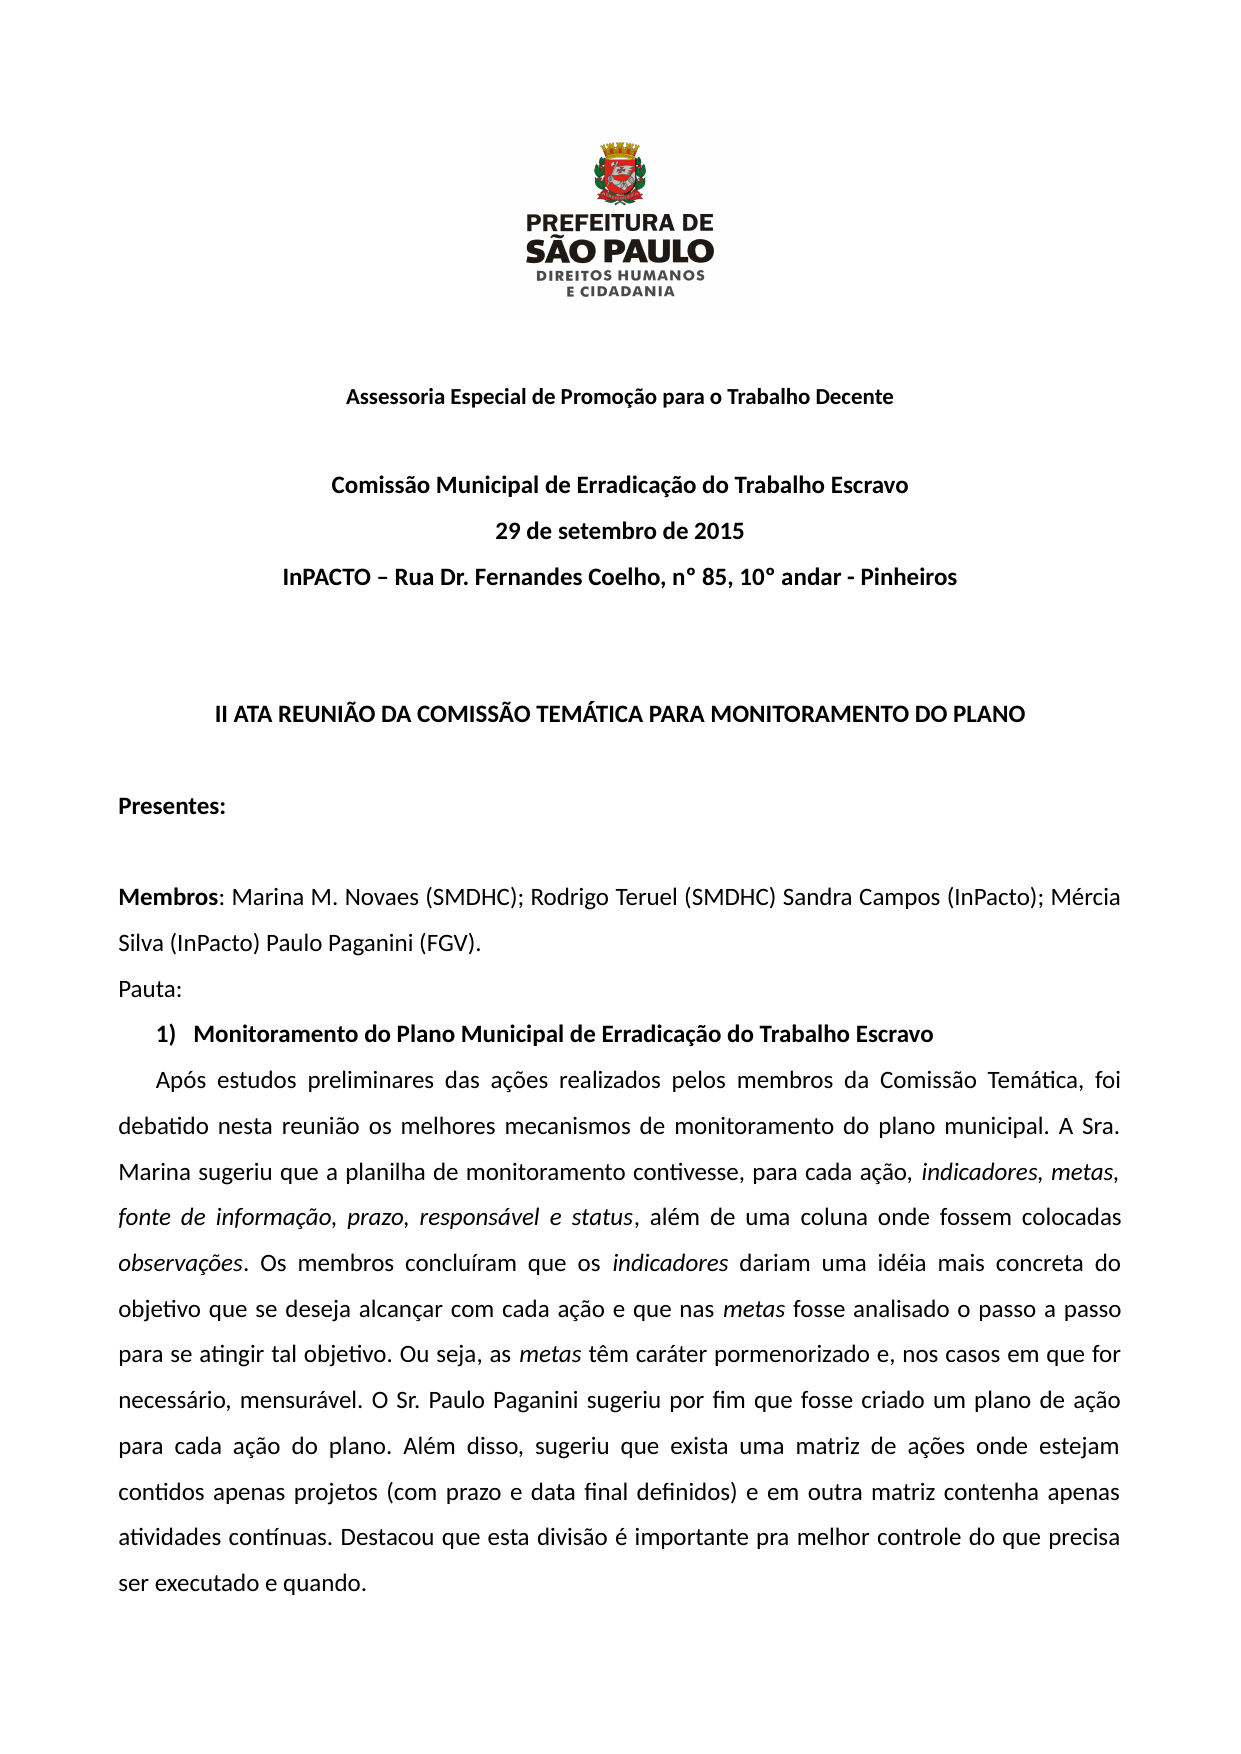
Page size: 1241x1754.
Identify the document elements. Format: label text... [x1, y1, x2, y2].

subtitle InPACTO – Rua Dr. Fernandes Coelho, nº 85, 10º andar - Pinheiros [118, 561, 1122, 592]
text Membros: Marina M. Novaes (SMDHC); Rodrigo Teruel (SMDHC) Sandra Campos (InPacto); Mércia Silva (InPacto) Paulo Paganini (FGV). [118, 881, 1122, 957]
text Pauta: [118, 973, 1122, 1003]
subtitle Comissão Municipal de Erradicação do Trabalho Escravo [118, 470, 1122, 500]
text Após estudos preliminares das ações realizados pelos membros da Comissão Temática, foi debatido nesta reunião os melhores mecanismos de monitoramento do plano municipal. A Sra. Marina sugeriu que a planilha de monitoramento contivesse, para cada ação, indicadores, metas, fonte de informação, prazo, responsável e status, além de uma coluna onde fossem colocadas observações. Os membros concluíram que os indicadores dariam uma idéia mais concreta do objetivo que se deseja alcançar com cada ação e que nas metas fosse analisado o passo a passo para se atingir tal objetivo. Ou seja, as metas têm caráter pormenorizado e, nos casos em que for necessário, mensurável. O Sr. Paulo Paganini sugeriu por fim que fosse criado um plano de ação para cada ação do plano. Além disso, sugeriu que exista uma matriz de ações onde estejam contidos apenas projetos (com prazo e data final definidos) e em outra matriz contenha apenas atividades contínuas. Destacou que esta divisão é importante pra melhor controle do que precisa ser executado e quando. [118, 1064, 1122, 1598]
subtitle 29 de setembro de 2015 [118, 515, 1122, 546]
subtitle Presentes: [118, 790, 1122, 820]
subtitle II ATA REUNIÃO DA COMISSÃO TEMÁTICA PARA MONITORAMENTO DO PLANO [118, 698, 1122, 729]
picture [479, 119, 761, 320]
subtitle Assessoria Especial de Promoção para o Trabalho Decente [118, 382, 1122, 410]
list Monitoramento do Plano Municipal de Erradicação do Trabalho Escravo [156, 1018, 1122, 1049]
